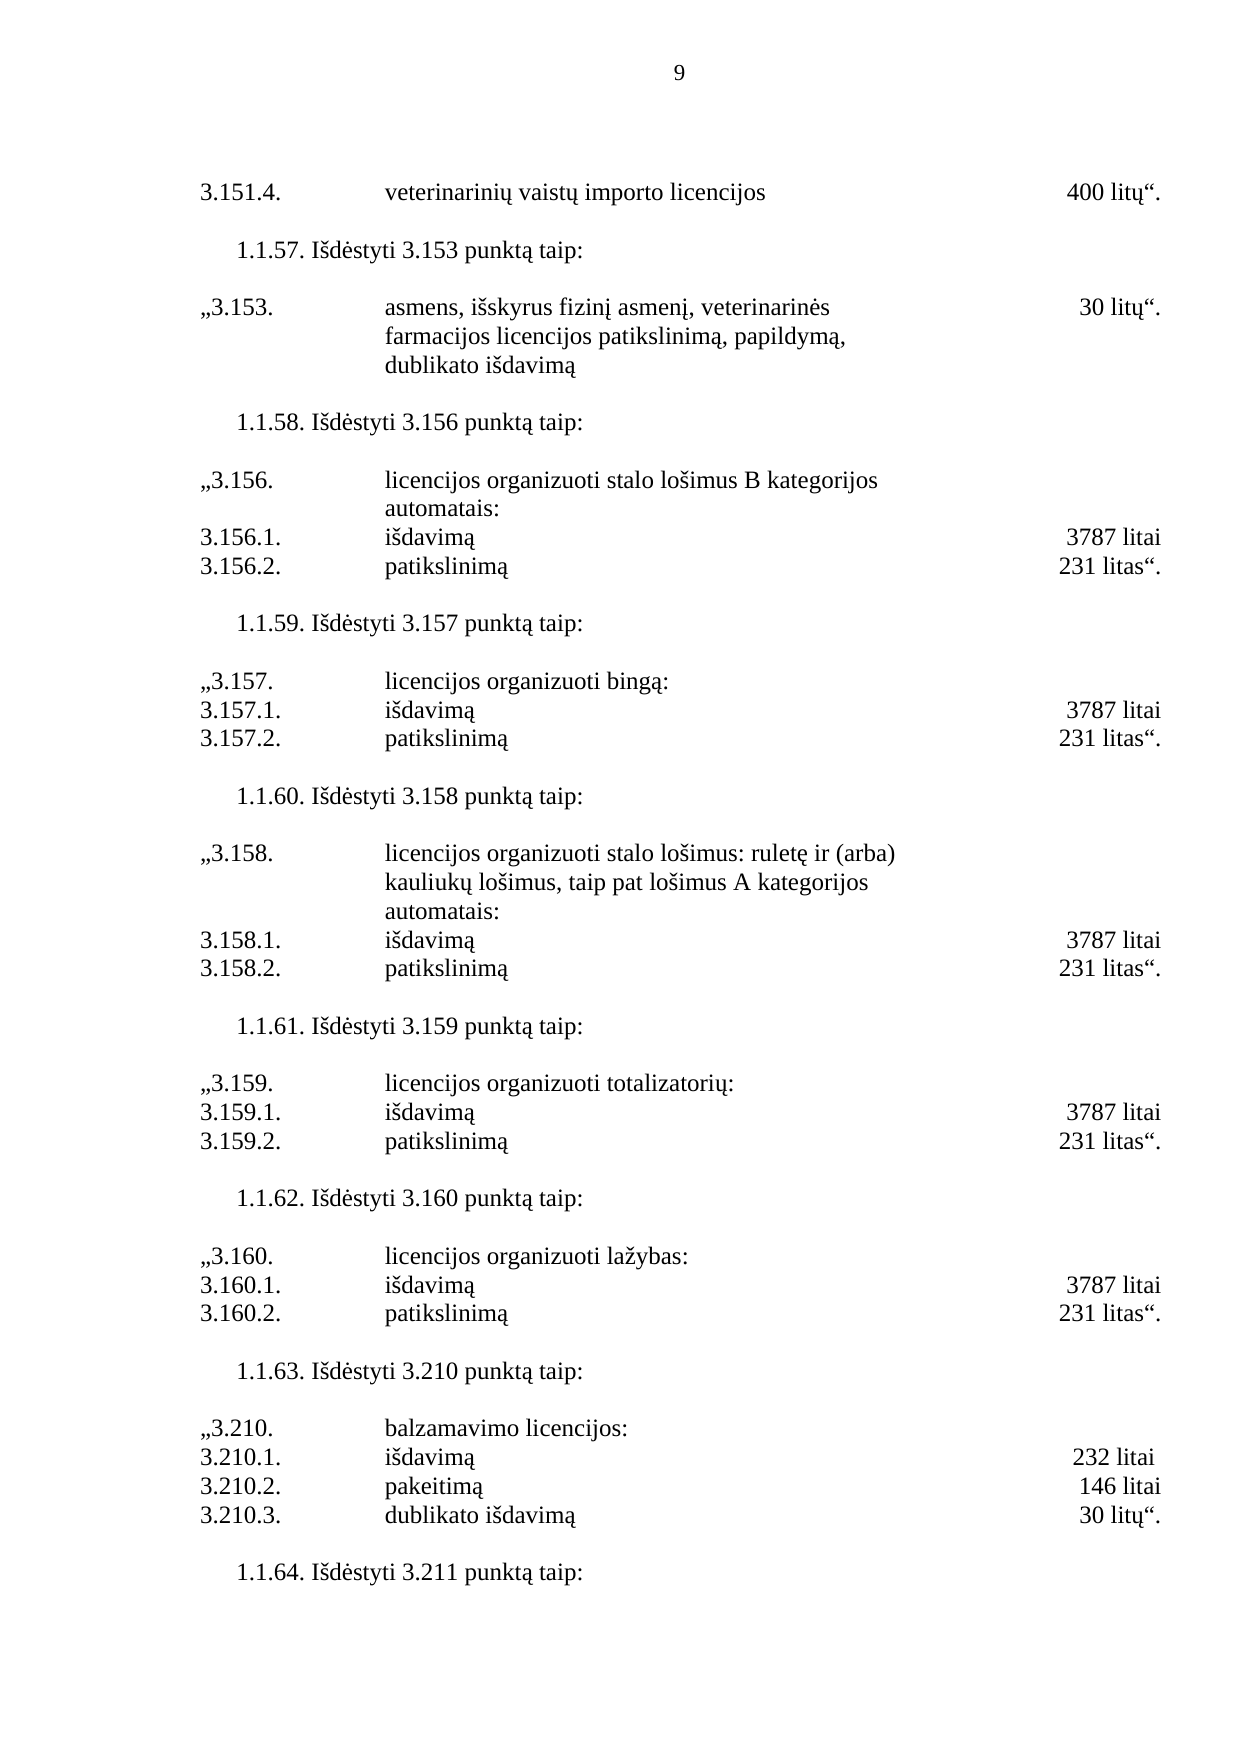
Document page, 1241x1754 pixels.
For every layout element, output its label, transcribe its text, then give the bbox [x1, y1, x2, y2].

table_cell pakeitimą [373, 1471, 943, 1500]
table_cell 3787 litai [943, 522, 1172, 551]
text 1.1.57. Išdėstyti 3.153 punktą taip: [177, 235, 1181, 263]
table_header [943, 839, 1172, 925]
text 1.1.59. Išdėstyti 3.157 punktą taip: [177, 608, 1181, 637]
table_cell 3.156.2. [189, 551, 373, 580]
table_cell 3787 litai [943, 1270, 1172, 1298]
table_cell 3.160.1. [189, 1270, 373, 1298]
table_header 30 litų“. [943, 292, 1172, 378]
table_cell išdavimą [373, 925, 943, 953]
table_cell išdavimą [373, 1097, 943, 1126]
table_cell veterinarinių vaistų importo licencijos [373, 177, 943, 206]
table_cell išdavimą [373, 1442, 943, 1471]
table_cell 3.157.2. [189, 724, 373, 752]
table_cell patikslinimą [373, 1299, 943, 1327]
table_header licencijos organizuoti bingą: [373, 666, 943, 695]
table_cell išdavimą [373, 1270, 943, 1298]
table_cell 3.157.1. [189, 695, 373, 723]
table_cell 231 litas“. [943, 1299, 1172, 1327]
text 1.1.62. Išdėstyti 3.160 punktą taip: [177, 1183, 1181, 1212]
table_header „3.157. [189, 666, 373, 695]
table_header „3.156. [189, 465, 373, 522]
text 1.1.60. Išdėstyti 3.158 punktą taip: [177, 781, 1181, 810]
table_header „3.153. [189, 292, 373, 378]
table_cell 3.156.1. [189, 522, 373, 551]
table_cell 232 litai [943, 1442, 1172, 1471]
text 1.1.61. Išdėstyti 3.159 punktą taip: [177, 1011, 1181, 1040]
table_cell 3787 litai [943, 925, 1172, 953]
table_cell 3.210.3. [189, 1500, 373, 1528]
table_header balzamavimo licencijos: [373, 1414, 943, 1442]
table_cell 146 litai [943, 1471, 1172, 1500]
table_header licencijos organizuoti lažybas: [373, 1241, 943, 1270]
table_cell patikslinimą [373, 954, 943, 982]
table_cell 231 litas“. [943, 724, 1172, 752]
table_header „3.160. [189, 1241, 373, 1270]
table_cell 400 litų“. [943, 177, 1172, 206]
table_header [943, 1241, 1172, 1270]
text 1.1.64. Išdėstyti 3.211 punktą taip: [177, 1557, 1181, 1586]
table_header [943, 1414, 1172, 1442]
table_header [943, 1069, 1172, 1097]
table_cell 30 litų“. [943, 1500, 1172, 1528]
table_cell 3.210.1. [189, 1442, 373, 1471]
table_header licencijos organizuoti stalo lošimus: ruletę ir (arba) kauliukų lošimus, taip pat lošimus A kategorijos automatais: [373, 839, 943, 925]
table_header asmens, išskyrus fizinį asmenį, veterinarinės farmacijos licencijos patikslinimą, papildymą, dublikato išdavimą [373, 292, 943, 378]
table_header [943, 465, 1172, 522]
table_cell patikslinimą [373, 724, 943, 752]
table_cell patikslinimą [373, 551, 943, 580]
table_cell 3787 litai [943, 1097, 1172, 1126]
table_cell 231 litas“. [943, 1126, 1172, 1155]
table_header licencijos organizuoti totalizatorių: [373, 1069, 943, 1097]
table_cell 3787 litai [943, 695, 1172, 723]
table_cell išdavimą [373, 522, 943, 551]
table_header „3.159. [189, 1069, 373, 1097]
table_cell išdavimą [373, 695, 943, 723]
table_cell 3.158.2. [189, 954, 373, 982]
table_header „3.210. [189, 1414, 373, 1442]
table_cell 3.210.2. [189, 1471, 373, 1500]
table_cell dublikato išdavimą [373, 1500, 943, 1528]
table_cell 231 litas“. [943, 954, 1172, 982]
table_cell 231 litas“. [943, 551, 1172, 580]
table_cell 3.158.1. [189, 925, 373, 953]
text 1.1.58. Išdėstyti 3.156 punktą taip: [177, 407, 1181, 436]
table_header licencijos organizuoti stalo lošimus B kategorijos automatais: [373, 465, 943, 522]
table_cell 3.159.1. [189, 1097, 373, 1126]
table_cell 3.159.2. [189, 1126, 373, 1155]
table_cell 3.160.2. [189, 1299, 373, 1327]
text 1.1.63. Išdėstyti 3.210 punktą taip: [177, 1356, 1181, 1385]
table_cell 3.151.4. [189, 177, 373, 206]
table_cell patikslinimą [373, 1126, 943, 1155]
table_header „3.158. [189, 839, 373, 925]
table_header [943, 666, 1172, 695]
